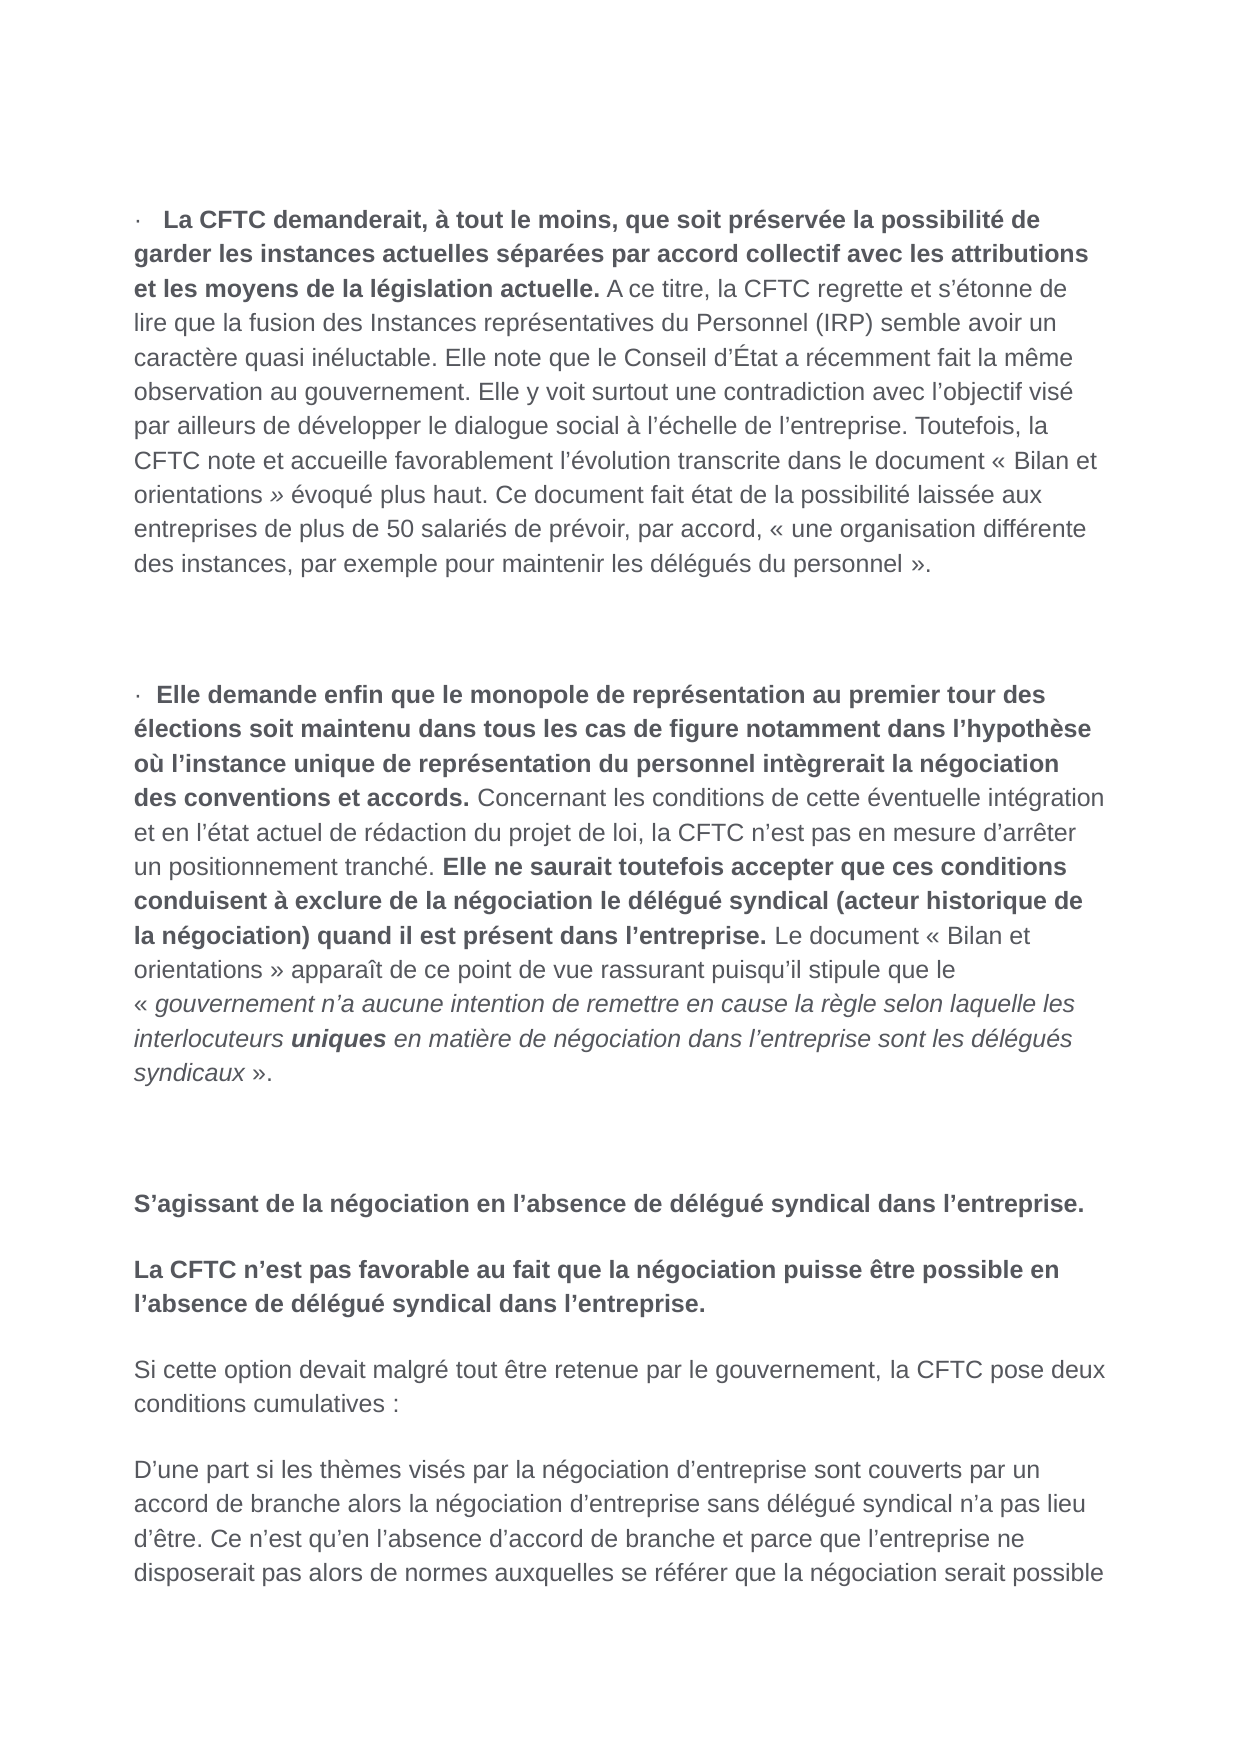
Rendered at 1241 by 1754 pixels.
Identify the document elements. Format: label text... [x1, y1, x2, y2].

table_cell · La CFTC demanderait, à tout le moins, que soit préservée la possibilité de garder les instances actuelles séparées par accord collectif avec les attributions et les moyens de la législation actuelle. A ce titre, la CFTC regrette et s’étonne de lire que la fusion des Instances représentatives du Personnel (IRP) semble avoir un caractère quasi inéluctable. Elle note que le Conseil d’État a récemment fait la même observation au gouvernement. Elle y voit surtout une contradiction avec l’objectif visé par ailleurs de développer le dialogue social à l’échelle de l’entreprise. Toutefois, la CFTC note et accueille favorablement l’évolution transcrite dans le document « Bilan et orientations » évoqué plus haut. Ce document fait état de la possibilité laissée aux entreprises de plus de 50 salariés de prévoir, par accord, « une organisation différente des instances, par exemple pour maintenir les délégués du personnel ». · Elle demande enfin que le monopole de représentation au premier tour des élections soit maintenu dans tous les cas de figure notamment dans l’hypothèse où l’instance unique de représentation du personnel intègrerait la négociation des conventions et accords. Concernant les conditions de cette éventuelle intégration et en l’état actuel de rédaction du projet de loi, la CFTC n’est pas en mesure d’arrêter un positionnement tranché. Elle ne saurait toutefois accepter que ces conditions conduisent à exclure de la négociation le délégué syndical (acteur historique de la négociation) quand il est présent dans l’entreprise. Le document « Bilan et orientations » apparaît de ce point de vue rassurant puisqu’il stipule que le « gouvernement n’a aucune intention de remettre en cause la règle selon laquelle les interlocuteurs uniques en matière de négociation dans l’entreprise sont les délégués syndicaux ». S’agissant de la négociation en l’absence de délégué syndical dans l’entreprise. La CFTC n’est pas favorable au fait que la négociation puisse être possible en l’absence de délégué syndical dans l’entreprise. Si cette option devait malgré tout être retenue par le gouvernement, la CFTC pose deux conditions cumulatives : D’une part si les thèmes visés par la négociation d’entreprise sont couverts par un accord de branche alors la négociation d’entreprise sans délégué syndical n’a pas lieu d’être. Ce n’est qu’en l’absence d’accord de branche et parce que l’entreprise ne disposerait pas alors de normes auxquelles se référer que la négociation serait possible [118, 118, 1122, 1587]
